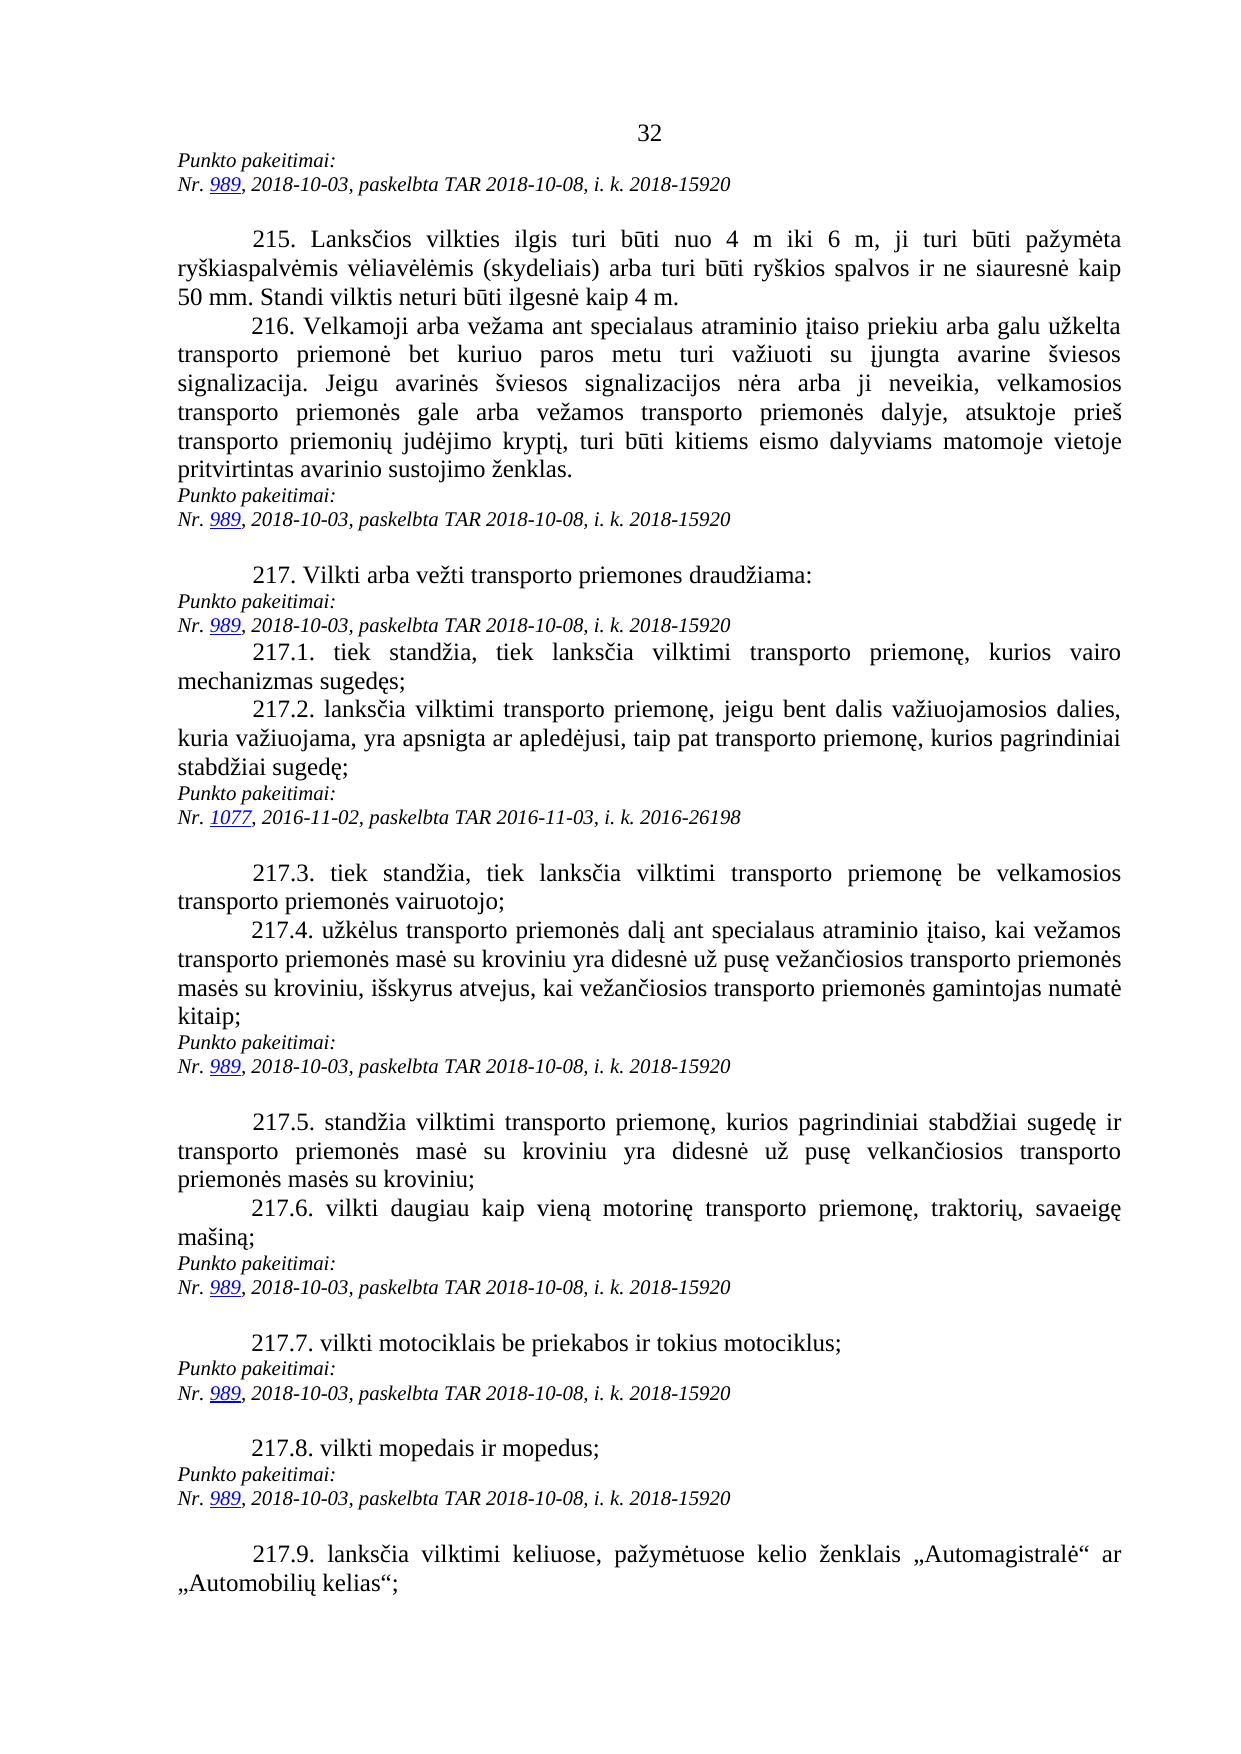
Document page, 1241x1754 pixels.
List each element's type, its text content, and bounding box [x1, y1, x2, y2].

text Nr. 989, 2018-10-03, paskelbta TAR 2018-10-08, i. k. 2018-15920 [177, 1275, 1122, 1299]
text 217.2. lanksčia vilktimi transporto priemonę, jeigu bent dalis važiuojamosios dalies, kuria važiuojama, yra apsnigta ar apledėjusi, taip pat transporto priemonę, kurios pagrindiniai stabdžiai sugedę; [177, 694, 1122, 781]
text 217.3. tiek standžia, tiek lanksčia vilktimi transporto priemonę be velkamosios transporto priemonės vairuotojo; [177, 858, 1122, 915]
text 217.6. vilkti daugiau kaip vieną motorinę transporto priemonę, traktorių, savaeigę mašiną; [177, 1193, 1122, 1251]
text Punkto pakeitimai: [177, 148, 1122, 172]
text Nr. 989, 2018-10-03, paskelbta TAR 2018-10-08, i. k. 2018-15920 [177, 613, 1122, 637]
text Nr. 1077, 2016-11-02, paskelbta TAR 2016-11-03, i. k. 2016-26198 [177, 805, 1122, 829]
text 217.5. standžia vilktimi transporto priemonę, kurios pagrindiniai stabdžiai sugedę ir transporto priemonės masė su kroviniu yra didesnė už pusę velkančiosios transporto priemonės masės su kroviniu; [177, 1107, 1122, 1193]
text Nr. 989, 2018-10-03, paskelbta TAR 2018-10-08, i. k. 2018-15920 [177, 1380, 1122, 1404]
text 217. Vilkti arba vežti transporto priemones draudžiama: [177, 560, 1122, 589]
text 217.8. vilkti mopedais ir mopedus; [177, 1433, 1122, 1462]
text 217.9. lanksčia vilktimi keliuose, pažymėtuose kelio ženklais „Automagistralė“ ar „Automobilių kelias“; [177, 1539, 1122, 1596]
text Punkto pakeitimai: [177, 1251, 1122, 1275]
text Punkto pakeitimai: [177, 589, 1122, 613]
text Nr. 989, 2018-10-03, paskelbta TAR 2018-10-08, i. k. 2018-15920 [177, 1054, 1122, 1078]
text Nr. 989, 2018-10-03, paskelbta TAR 2018-10-08, i. k. 2018-15920 [177, 1486, 1122, 1510]
text 217.1. tiek standžia, tiek lanksčia vilktimi transporto priemonę, kurios vairo mechanizmas sugedęs; [177, 637, 1122, 694]
text 217.7. vilkti motociklais be priekabos ir tokius motociklus; [177, 1328, 1122, 1356]
text Punkto pakeitimai: [177, 781, 1122, 805]
text 217.4. užkėlus transporto priemonės dalį ant specialaus atraminio įtaiso, kai vežamos transporto priemonės masė su kroviniu yra didesnė už pusę vežančiosios transporto priemonės masės su kroviniu, išskyrus atvejus, kai vežančiosios transporto priemonės gamintojas numatė kitaip; [177, 915, 1122, 1030]
text 215. Lanksčios vilkties ilgis turi būti nuo 4 m iki 6 m, ji turi būti pažymėta ryškiaspalvėmis vėliavėlėmis (skydeliais) arba turi būti ryškios spalvos ir ne siauresnė kaip 50 mm. Standi vilktis neturi būti ilgesnė kaip 4 m. [177, 224, 1122, 311]
text Punkto pakeitimai: [177, 483, 1122, 507]
text Punkto pakeitimai: [177, 1356, 1122, 1380]
text Punkto pakeitimai: [177, 1030, 1122, 1054]
text Nr. 989, 2018-10-03, paskelbta TAR 2018-10-08, i. k. 2018-15920 [177, 172, 1122, 196]
text Punkto pakeitimai: [177, 1462, 1122, 1486]
text Nr. 989, 2018-10-03, paskelbta TAR 2018-10-08, i. k. 2018-15920 [177, 507, 1122, 531]
text 216. Velkamoji arba vežama ant specialaus atraminio įtaiso priekiu arba galu užkelta transporto priemonė bet kuriuo paros metu turi važiuoti su įjungta avarine šviesos signalizacija. Jeigu avarinės šviesos signalizacijos nėra arba ji neveikia, velkamosios transporto priemonės gale arba vežamos transporto priemonės dalyje, atsuktoje prieš transporto priemonių judėjimo kryptį, turi būti kitiems eismo dalyviams matomoje vietoje pritvirtintas avarinio sustojimo ženklas. [177, 311, 1122, 483]
